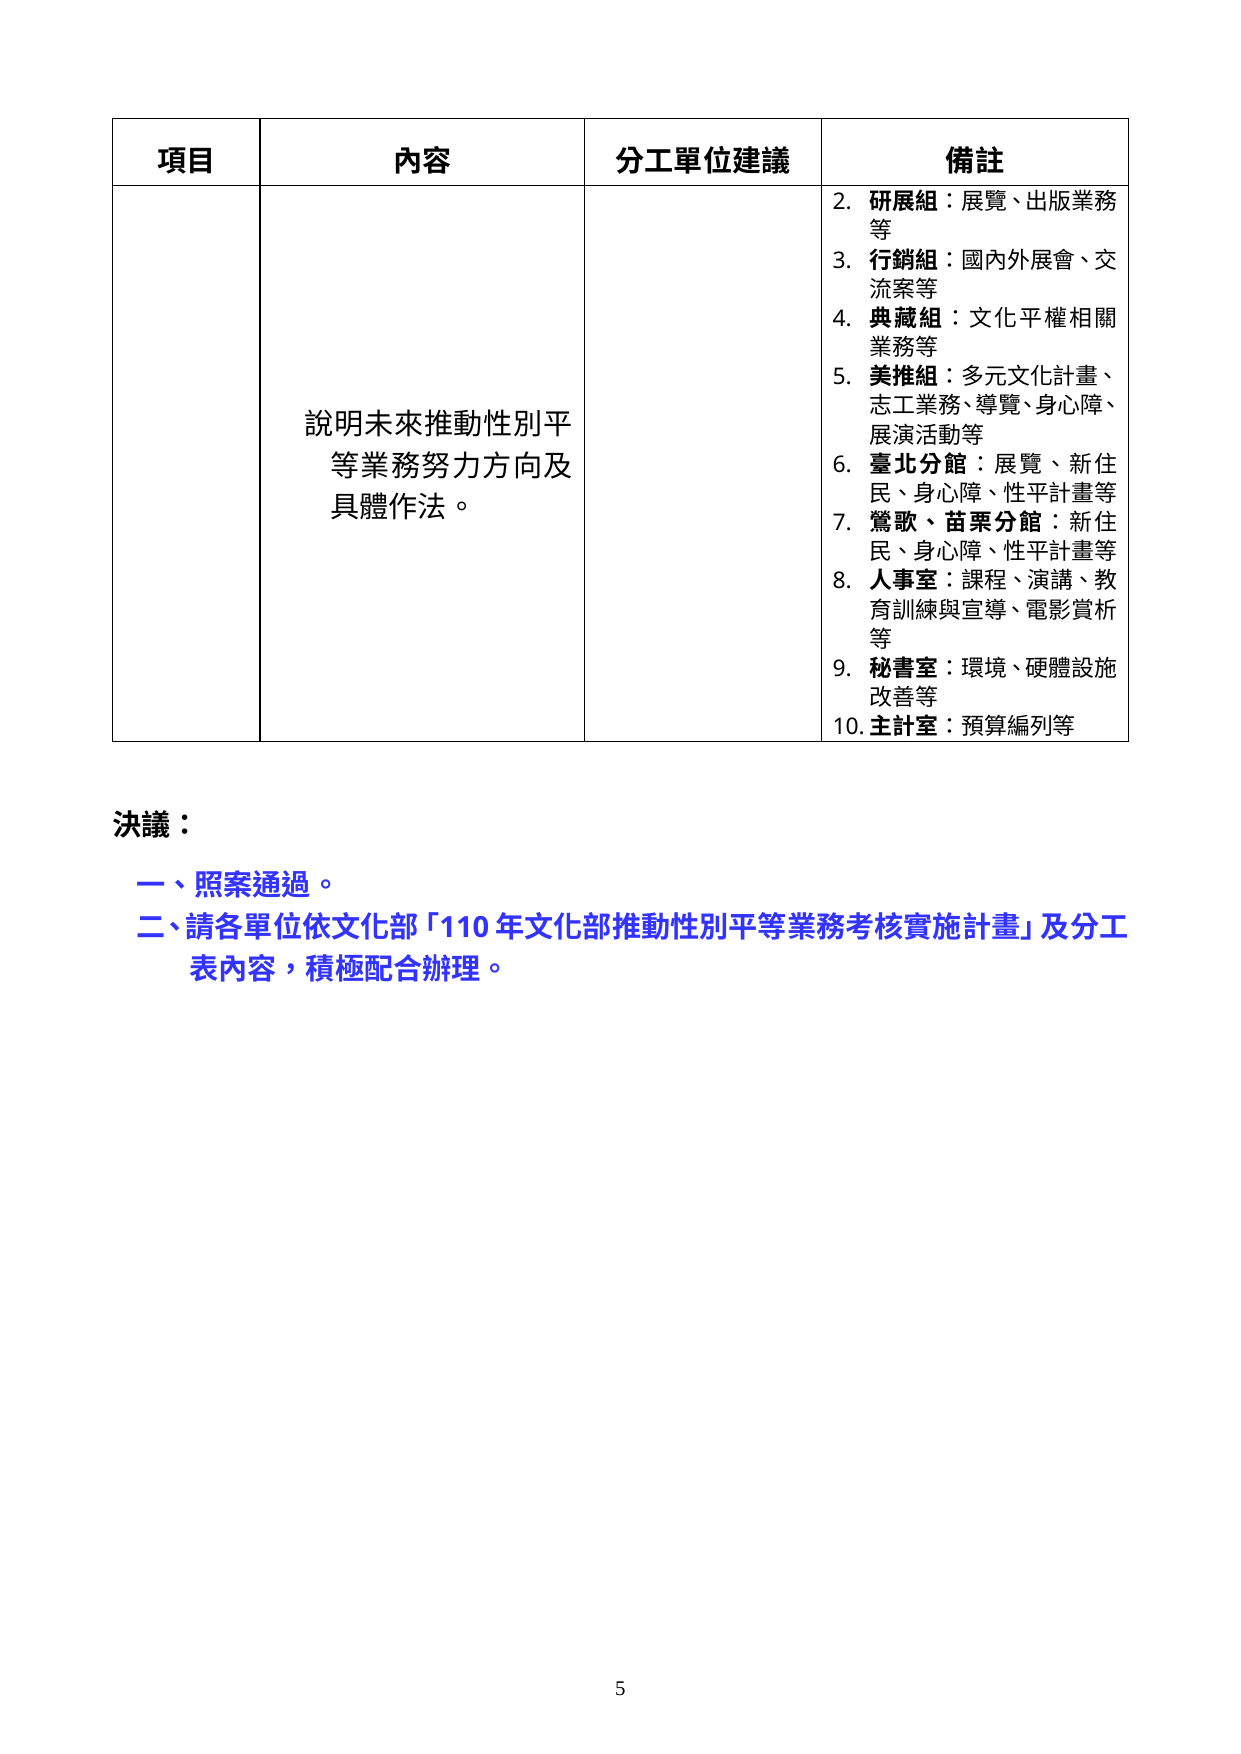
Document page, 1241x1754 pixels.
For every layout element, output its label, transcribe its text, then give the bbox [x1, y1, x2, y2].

table_header 項目 [113, 119, 259, 185]
table_cell [585, 186, 821, 741]
table_header 分工單位建議 [585, 119, 821, 185]
table_cell 謹列舉各單位可提報項目供參，可自行增加項目，並請各單位各提報至少1項計畫做深度說明。 技術組：人培、國際交流、文化平權相關計畫、業務等 研展組：展覽、出版業務等 行銷組：國內外展會、交流案等 典藏組：文化平權相關業務等 美推組：多元文化計畫、志工業務、導覽、身心障、展演活動等 臺北分館：展覽、新住民、身心障、性平計畫等 鶯歌、苗栗分館：新住民、身心障、性平計畫等 人事室：課程、演講、教育訓練與宣導、電影賞析等 秘書室：環境、硬體設施改善等 主計室：預算編列等 [822, 186, 1128, 741]
table_header 內容 [261, 119, 584, 185]
table_header 備註 [822, 119, 1128, 185]
table_cell 說明未來推動性別平等業務努力方向及具體作法。 [261, 186, 584, 741]
table_cell [113, 186, 259, 741]
text 決議： [112, 802, 1128, 844]
text 一、照案通過。 [136, 862, 1128, 904]
text 二、請各單位依文化部「110年文化部推動性別平等業務考核實施計畫」及分工表內容，積極配合辦理。 [136, 904, 1128, 987]
